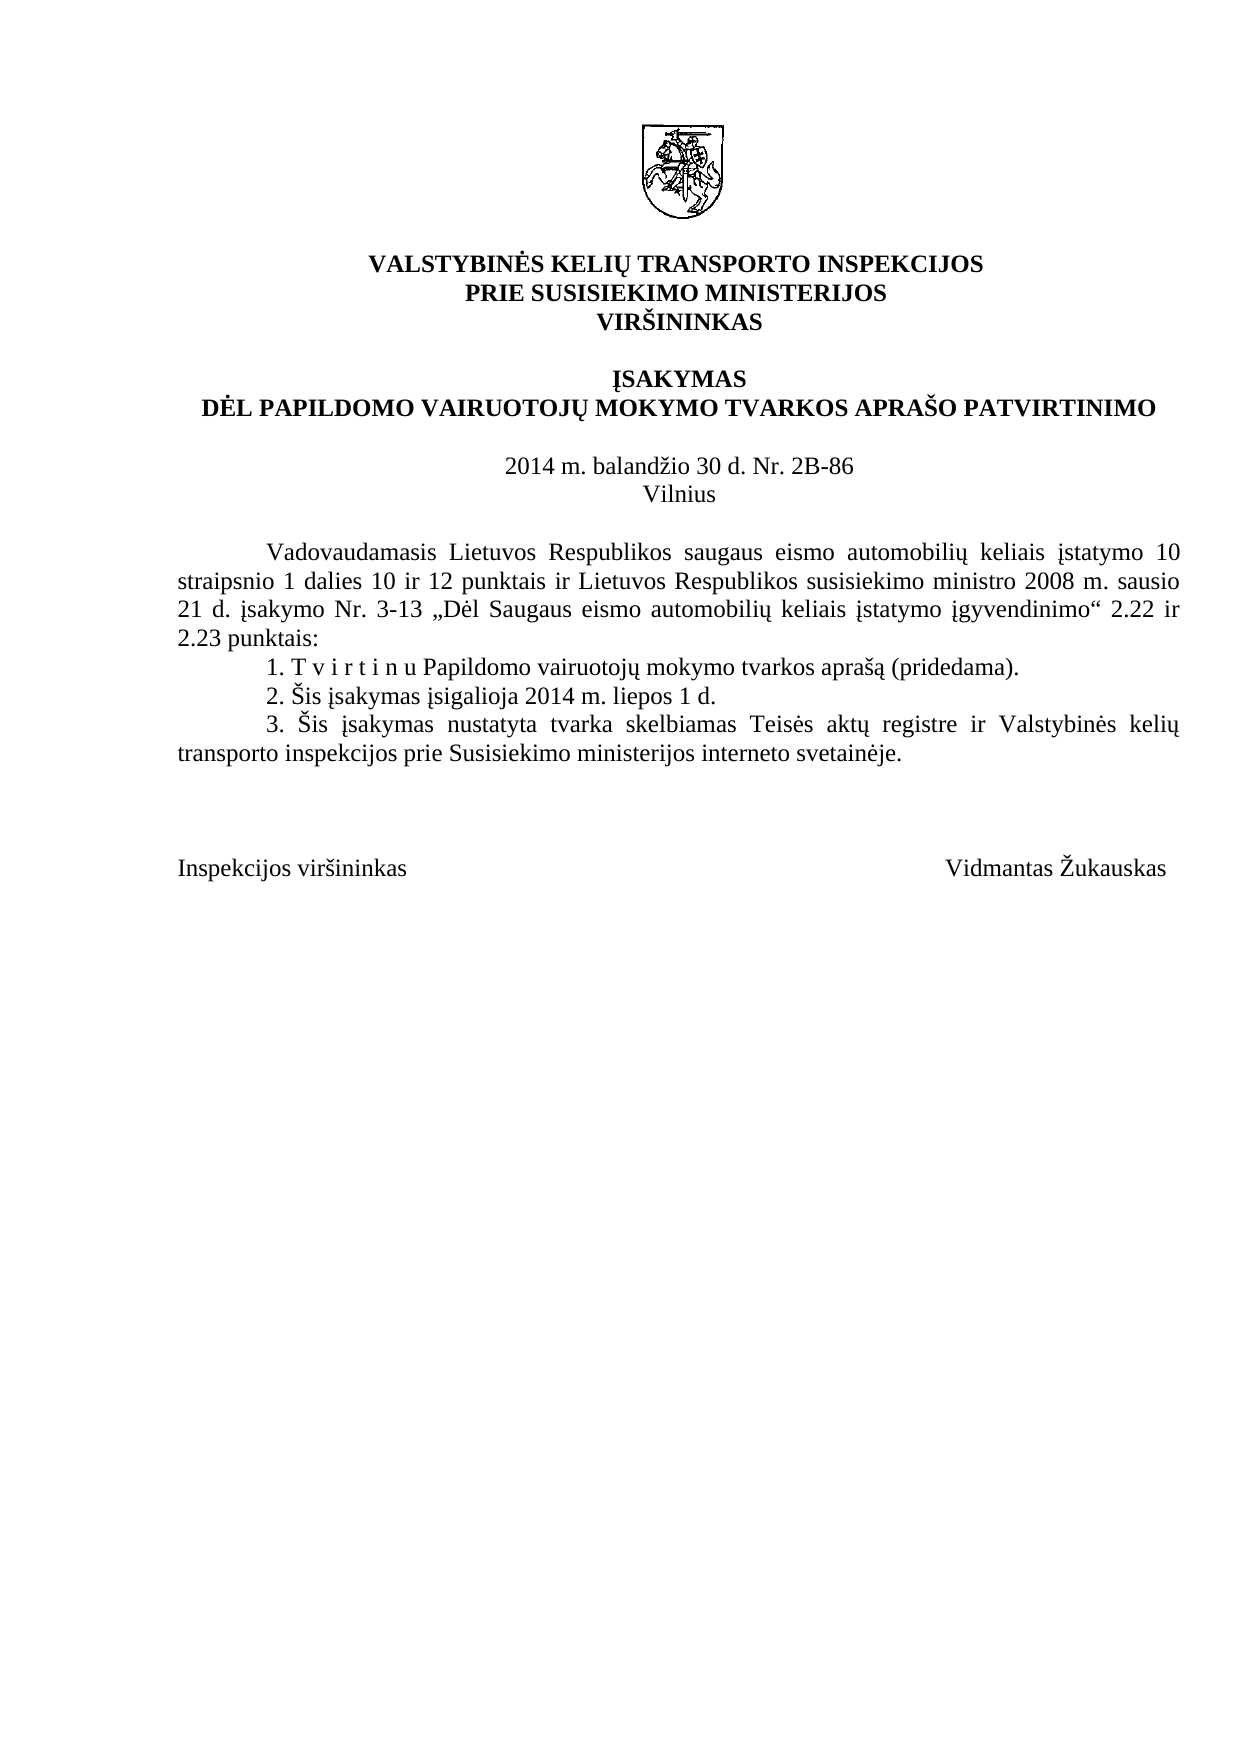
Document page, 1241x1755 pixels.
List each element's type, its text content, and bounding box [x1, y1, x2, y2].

text VIRŠININKAS [177, 307, 1181, 336]
text 3. Šis įsakymas nustatyta tvarka skelbiamas Teisės aktų registre ir Valstybinės kelių transporto inspekcijos prie Susisiekimo ministerijos interneto svetainėje. [177, 709, 1181, 767]
text 1. T v i r t i n u Papildomo vairuotojų mokymo tvarkos aprašą (pridedama). [177, 652, 1181, 681]
text VALSTYBINĖS KELIŲ TRANSPORTO INSPEKCIJOS [177, 249, 1181, 278]
text Vilnius [177, 479, 1181, 508]
text Vadovaudamasis Lietuvos Respublikos saugaus eismo automobilių keliais įstatymo 10 straipsnio 1 dalies 10 ir 12 punktais ir Lietuvos Respublikos susisiekimo ministro 2008 m. sausio 21 d. įsakymo Nr. 3-13 „Dėl Saugaus eismo automobilių keliais įstatymo įgyvendinimo“ 2.22 ir 2.23 punktais: [177, 537, 1181, 652]
text PRIE SUSISIEKIMO MINISTERIJOS [177, 278, 1181, 307]
text DĖL PAPILDOMO VAIRUOTOJŲ MOKYMO TVARKOS APRAŠO PATVIRTINIMO [177, 393, 1181, 422]
text 2. Šis įsakymas įsigalioja 2014 m. liepos 1 d. [177, 681, 1181, 709]
text Inspekcijos viršininkas Vidmantas Žukauskas [177, 853, 1181, 882]
text ĮSAKYMAS [177, 364, 1181, 393]
text 2014 m. balandžio 30 d. Nr. 2B-86 [177, 451, 1181, 479]
